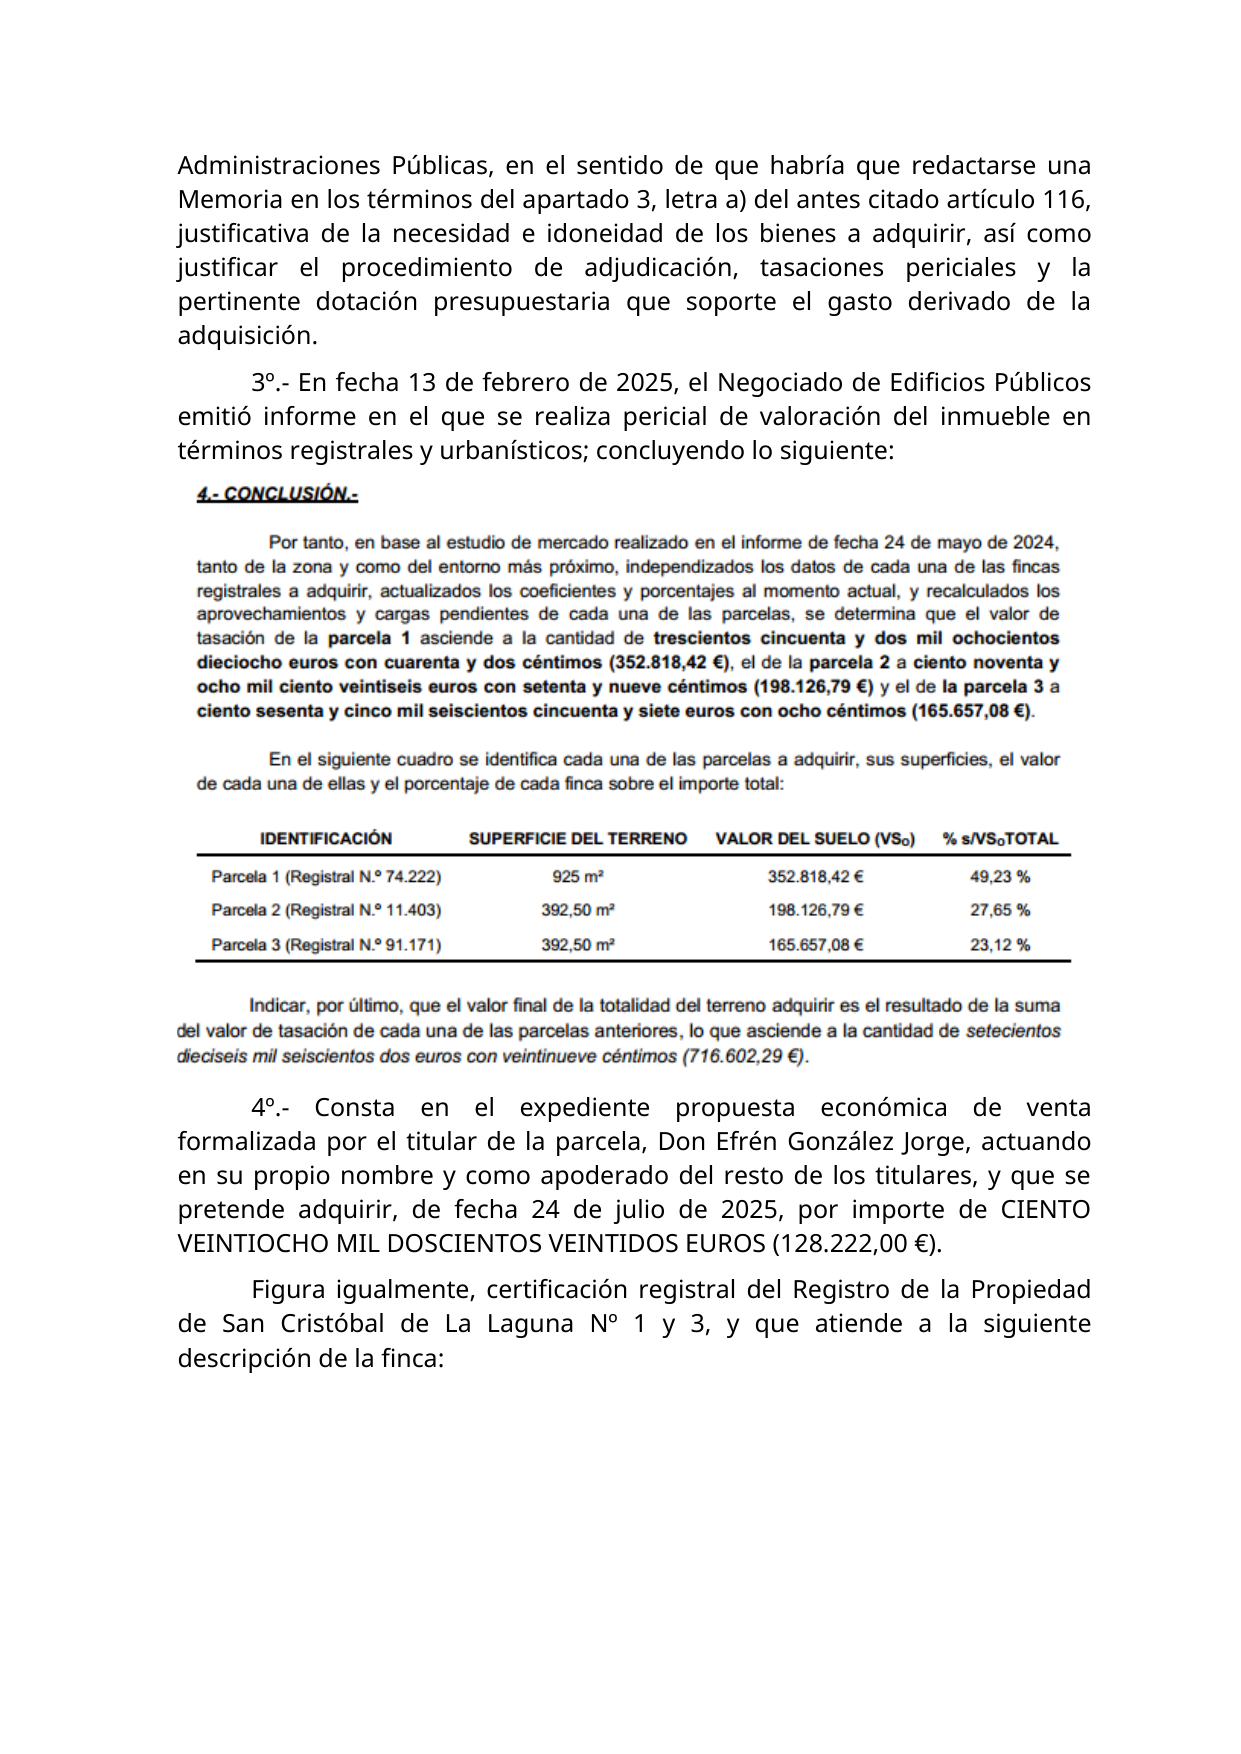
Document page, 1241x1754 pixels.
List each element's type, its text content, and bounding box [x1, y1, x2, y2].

text 4º.- Consta en el expediente propuesta económica de venta formalizada por el titular de la parcela, Don Efrén González Jorge, actuando en su propio nombre y como apoderado del resto de los titulares, y que se pretende adquirir, de fecha 24 de julio de 2025, por importe de CIENTO VEINTIOCHO MIL DOSCIENTOS VEINTIDOS EUROS (128.222,00 €). [177, 1089, 1093, 1259]
text Administraciones Públicas, en el sentido de que habría que redactarse una Memoria en los términos del apartado 3, letra a) del antes citado artículo 116, justificativa de la necesidad e idoneidad de los bienes a adquirir, así como justificar el procedimiento de adjudicación, tasaciones periciales y la pertinente dotación presupuestaria que soporte el gasto derivado de la adquisición. [177, 148, 1093, 352]
text 3º.- En fecha 13 de febrero de 2025, el Negociado de Edificios Públicos emitió informe en el que se realiza pericial de valoración del inmueble en términos registrales y urbanísticos; concluyendo lo siguiente: [177, 364, 1093, 467]
text Figura igualmente, certificación registral del Registro de la Propiedad de San Cristóbal de La Laguna Nº 1 y 3, y que atiende a la siguiente descripción de la finca: [177, 1272, 1093, 1374]
